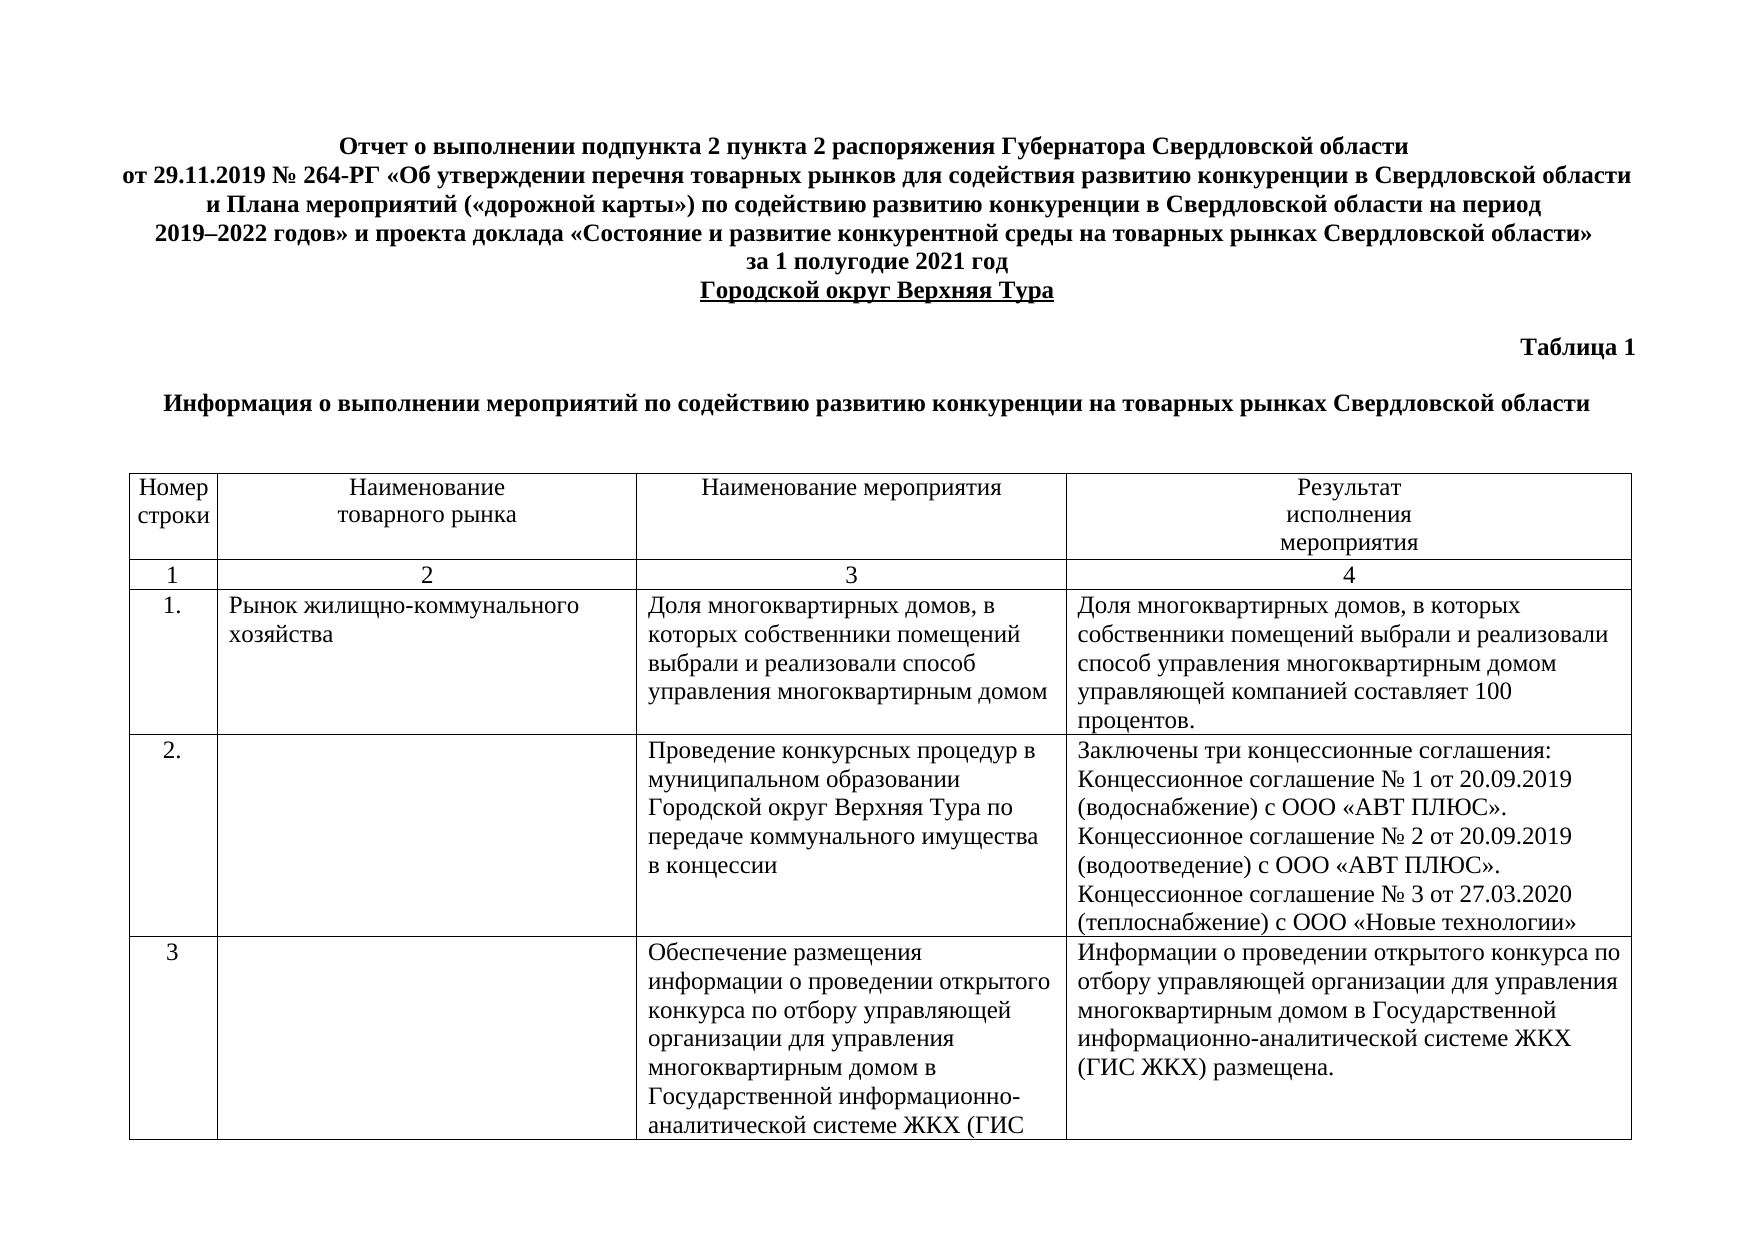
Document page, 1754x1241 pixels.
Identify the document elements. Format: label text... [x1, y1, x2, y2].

table_cell 4 [1067, 560, 1631, 589]
text Городской округ Верхняя Тура [118, 275, 1636, 332]
table_cell Доля многоквартирных домов, в которых собственники помещений выбрали и реализовали способ управления многоквартирным домом управляющей компанией составляет 100 процентов. [1067, 590, 1631, 734]
table_cell 2 [218, 560, 636, 589]
table_cell [218, 735, 636, 936]
table_cell Заключены три концессионные соглашения: Концессионное соглашение № 1 от 20.09.2019 (водоснабжение) с ООО «АВТ ПЛЮС». Концессионное соглашение № 2 от 20.09.2019 (водоотведение) с ООО «АВТ ПЛЮС». Концессионное соглашение № 3 от 27.03.2020 (теплоснабжение) с ООО «Новые технологии» [1067, 735, 1631, 936]
table_cell Проведение конкурсных процедур в муниципальном образовании Городской округ Верхняя Тура по передаче коммунального имущества в концессии [637, 735, 1066, 936]
table_cell 3 [637, 560, 1066, 589]
table_header Наименование мероприятия [637, 474, 1066, 559]
text Информация о выполнении мероприятий по содействию развитию конкуренции на товарных рынках Свердловской области [118, 389, 1636, 417]
text Отчет о выполнении подпункта 2 пункта 2 распоряжения Губернатора Свердловской области от 29.11.2019 № 264-РГ «Об утверждении перечня товарных рынков для содействия развитию конкуренции в Свердловской области и Плана мероприятий («дорожной карты») по содействию развитию конкуренции в Свердловской области на период 2019–2022 годов» и проекта доклада «Состояние и развитие конкурентной среды на товарных рынках Свердловской области» [118, 131, 1636, 246]
table_cell 3 [130, 937, 217, 1138]
table_cell 2. [130, 735, 217, 936]
table_cell Рынок жилищно-коммунального хозяйства [218, 590, 636, 734]
text за 1 полугодие 2021 год [118, 246, 1636, 275]
table_cell [218, 937, 636, 1138]
table_cell Информации о проведении открытого конкурса по отбору управляющей организации для управления многоквартирным домом в Государственной информационно-аналитической системе ЖКХ (ГИС ЖКХ) размещена. [1067, 937, 1631, 1138]
table_header Результат исполнения мероприятия [1067, 474, 1631, 559]
table_cell 1. [130, 590, 217, 734]
table_cell Обеспечение размещения информации о проведении открытого конкурса по отбору управляющей организации для управления многоквартирным домом в Государственной информационно-аналитической системе ЖКХ (ГИС [637, 937, 1066, 1138]
table_header Номер строки [130, 474, 217, 559]
table_cell 1 [130, 560, 217, 589]
table_header Наименование товарного рынка [218, 474, 636, 559]
text Таблица 1 [118, 332, 1636, 361]
table_cell Доля многоквартирных домов, в которых собственники помещений выбрали и реализовали способ управления многоквартирным домом [637, 590, 1066, 734]
